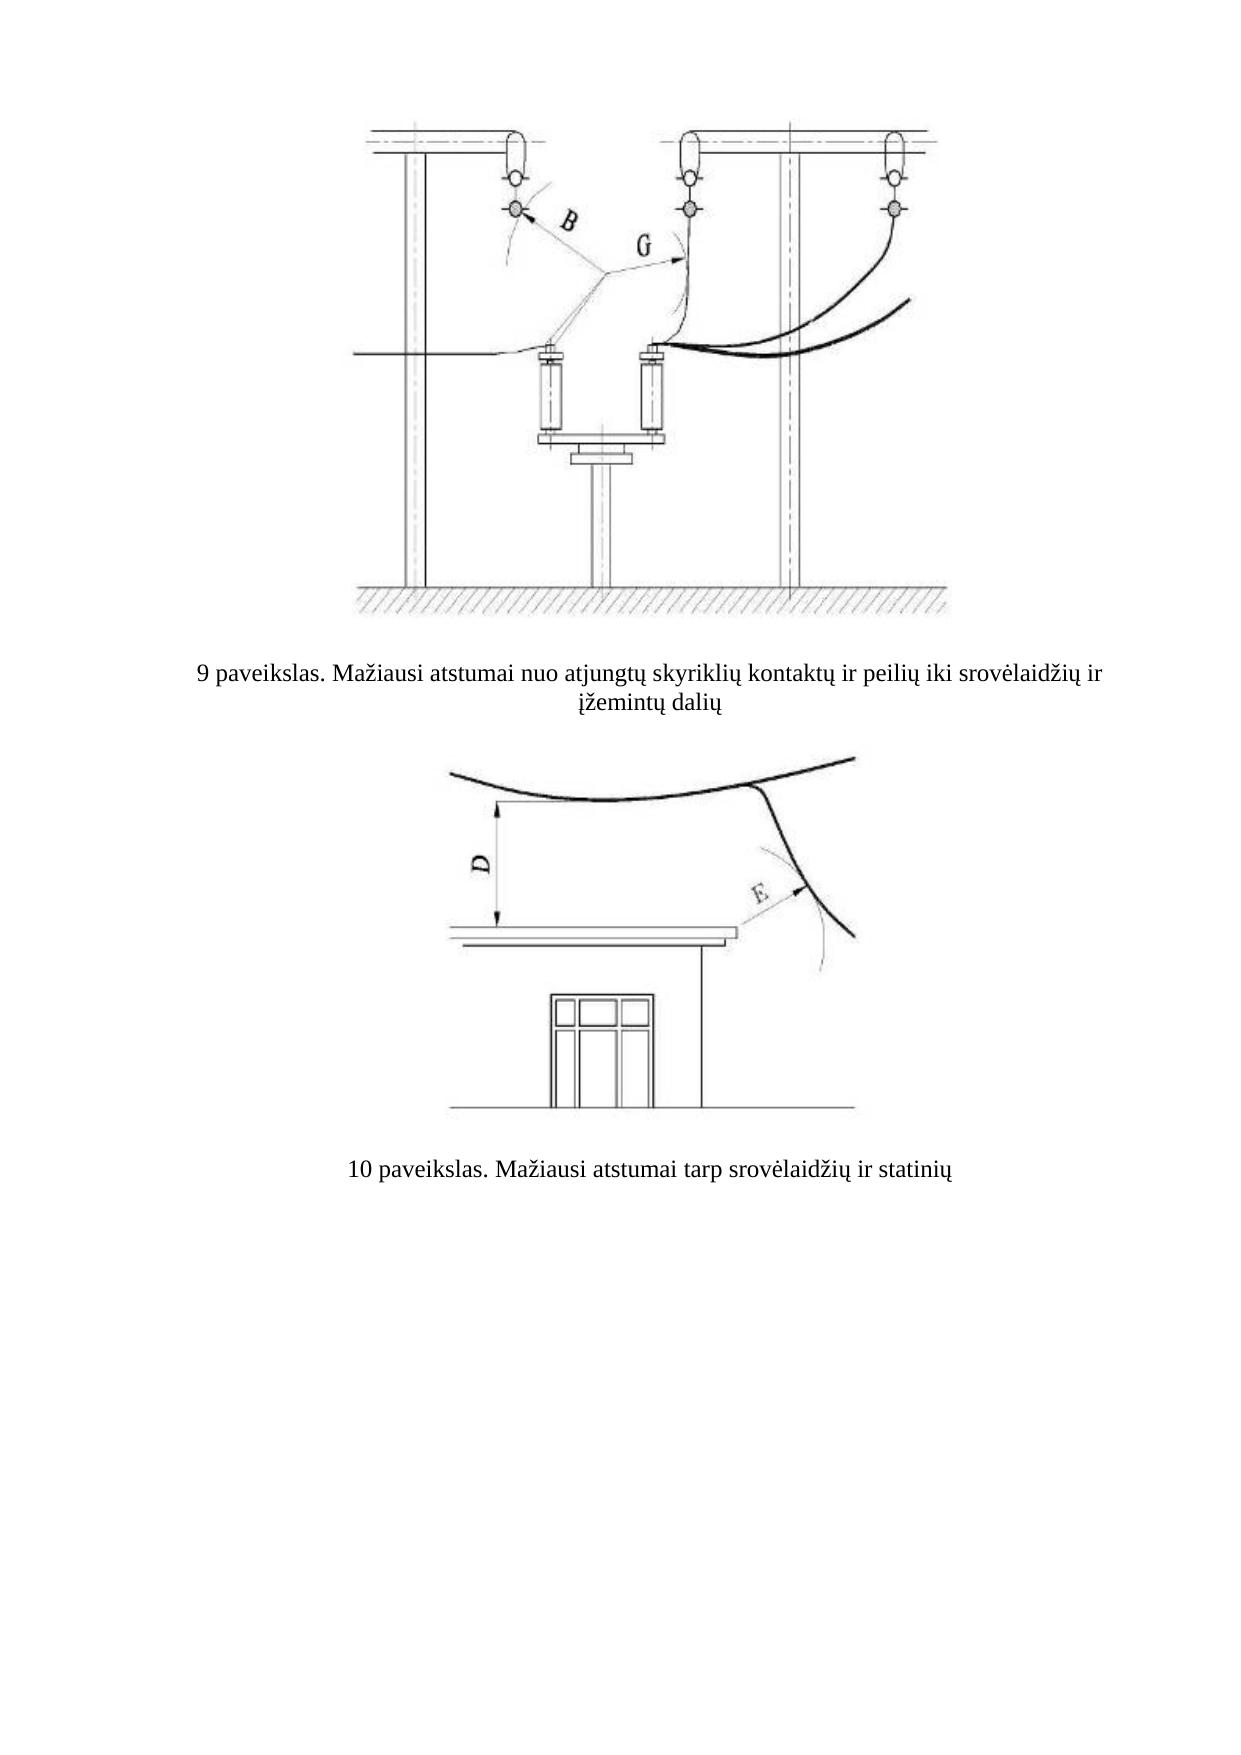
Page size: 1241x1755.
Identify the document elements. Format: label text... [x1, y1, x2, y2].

text 9 paveikslas. Mažiausi atstumai nuo atjungtų skyriklių kontaktų ir peilių iki srovėlaidžių ir įžemintų dalių [177, 658, 1122, 715]
text 10 paveikslas. Mažiausi atstumai tarp srovėlaidžių ir statinių [177, 1154, 1122, 1183]
